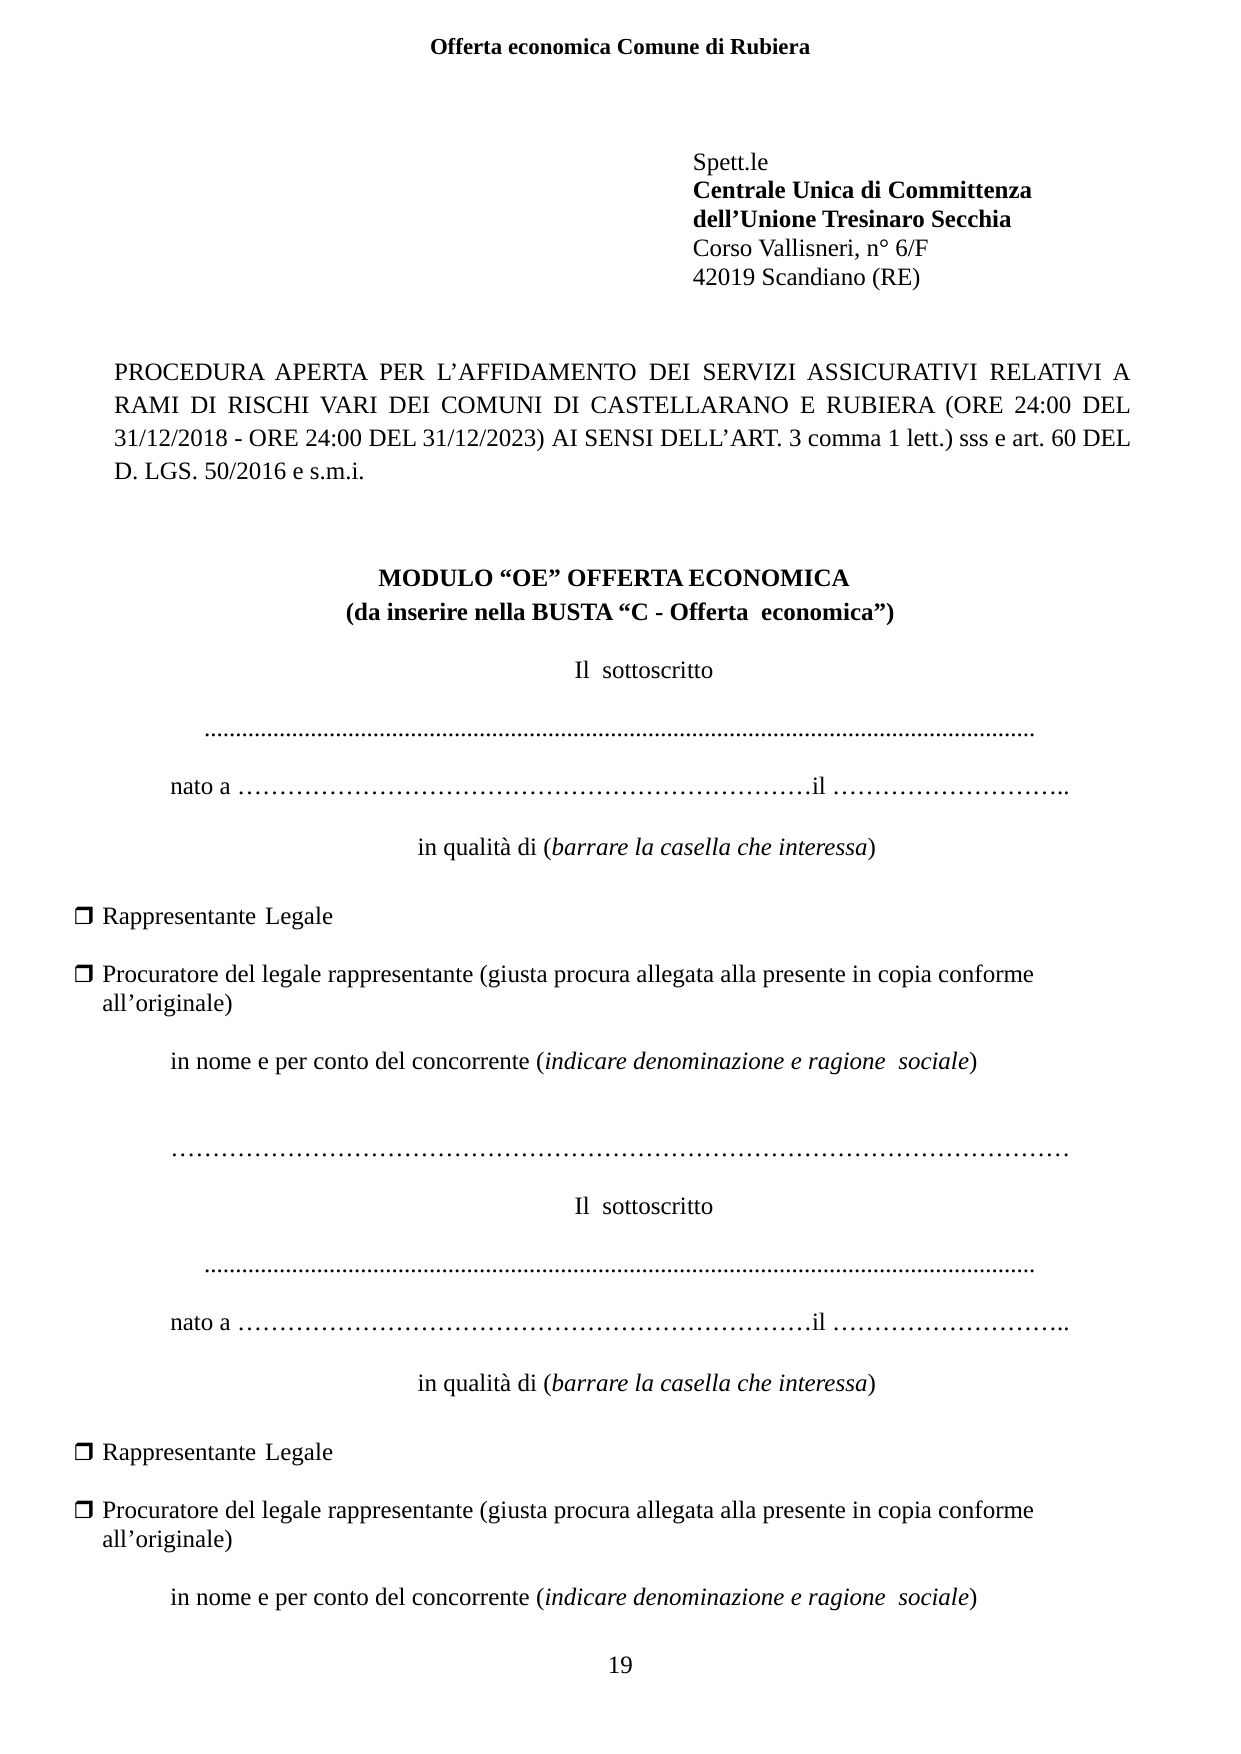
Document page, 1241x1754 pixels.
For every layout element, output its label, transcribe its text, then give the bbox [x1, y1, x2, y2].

list Rappresentante Legale [73, 901, 1138, 929]
list Procuratore del legale rappresentante (giusta procura allegata alla presente in copia conforme all’originale) [73, 959, 1121, 1017]
text nato a ……………………………………………………………il ……………………….. [170, 771, 1123, 800]
text ..................................................................................................................................... [102, 1249, 1128, 1278]
text ……………………………………………………………………………………………… [170, 1133, 1123, 1162]
text in qualità di (barrare la casella che interessa) [170, 1368, 1123, 1396]
text 42019 Scandiano (RE) [693, 262, 1138, 291]
text ..................................................................................................................................... [102, 713, 1128, 742]
text in qualità di (barrare la casella che interessa) [170, 832, 1123, 860]
text Spett.le [693, 147, 1138, 176]
text in nome e per conto del concorrente (indicare denominazione e ragione sociale) [170, 1582, 1123, 1611]
text Centrale Unica di Committenza [693, 176, 1138, 204]
text PROCEDURA APERTA PER L’AFFIDAMENTO DEI SERVIZI ASSICURATIVI RELATIVI A RAMI DI RISCHI VARI DEI COMUNI DI CASTELLARANO E RUBIERA (ORE 24:00 DEL 31/12/2018 - ORE 24:00 DEL 31/12/2023) AI SENSI DELL’ART. 3 comma 1 lett.) sss e art. 60 DEL D. LGS. 50/2016 e s.m.i. [114, 357, 1132, 484]
text (da inserire nella BUSTA “C - Offerta economica”) [102, 597, 1138, 626]
text nato a ……………………………………………………………il ……………………….. [170, 1307, 1123, 1336]
list Rappresentante Legale [73, 1437, 1138, 1466]
text  Il sottoscritto [102, 1191, 1128, 1220]
text Corso Vallisneri, n° 6/F [693, 233, 1138, 262]
list Procuratore del legale rappresentante (giusta procura allegata alla presente in copia conforme all’originale) [73, 1495, 1121, 1553]
text dell’Unione Tresinaro Secchia [693, 204, 1138, 233]
text in nome e per conto del concorrente (indicare denominazione e ragione sociale) [170, 1046, 1123, 1075]
text MODULO “OE” OFFERTA ECONOMICA [102, 563, 1126, 591]
text  Il sottoscritto [102, 655, 1128, 684]
